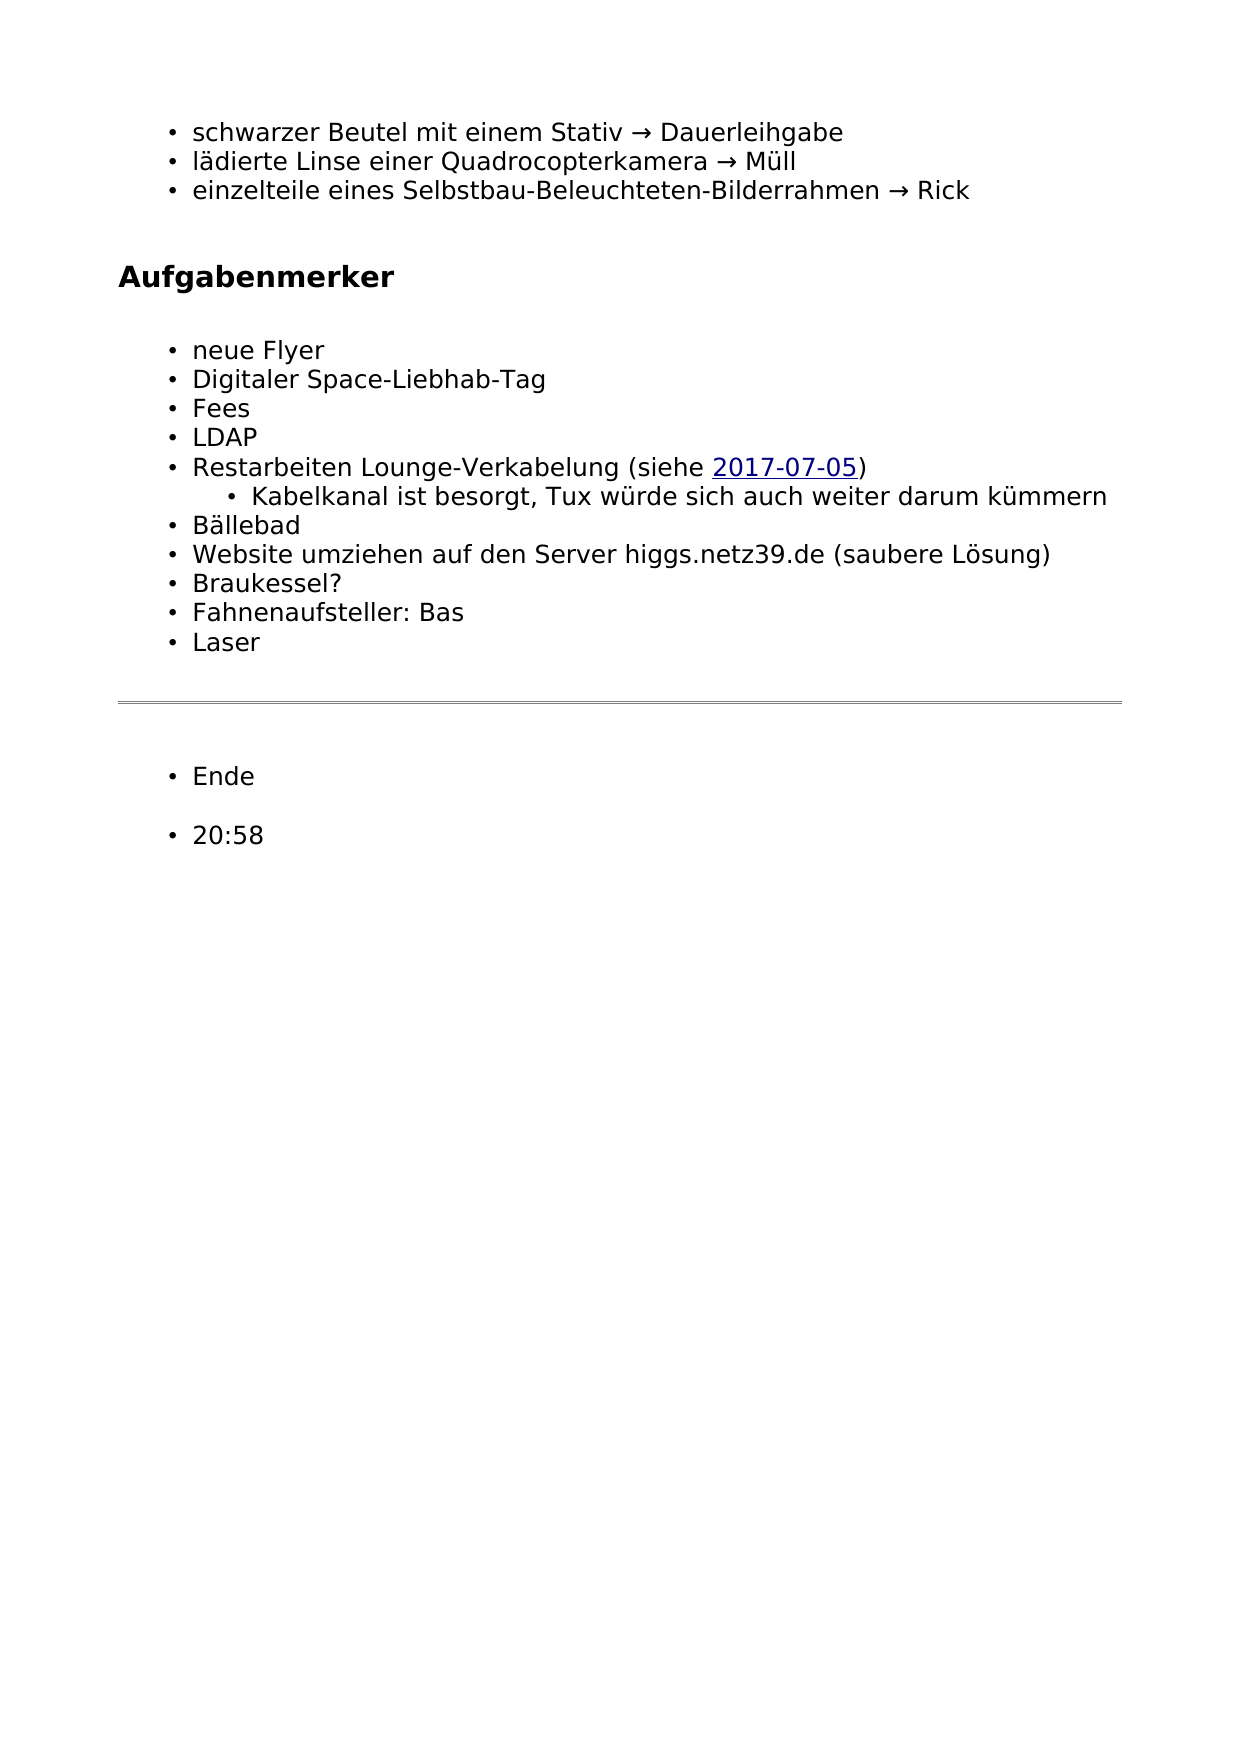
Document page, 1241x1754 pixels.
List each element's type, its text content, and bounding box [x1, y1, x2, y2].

list Fahnenaufsteller: Bas [177, 598, 1122, 628]
list Website umziehen auf den Server higgs.netz39.de (saubere Lösung) [177, 540, 1122, 569]
list 20:58 [177, 821, 1122, 850]
list einzelteile eines Selbstbau-Beleuchteten-Bilderrahmen → Rick [177, 176, 1122, 206]
list Laser [177, 628, 1122, 657]
list Bällebad [177, 511, 1122, 540]
list lädierte Linse einer Quadrocopterkamera → Müll [177, 147, 1122, 176]
list Restarbeiten Lounge-Verkabelung (siehe 2017-07-05) [177, 453, 1122, 482]
list Fees [177, 394, 1122, 423]
list neue Flyer [177, 336, 1122, 365]
list Digitaler Space-Liebhab-Tag [177, 365, 1122, 394]
list Ende [177, 762, 1122, 791]
list Kabelkanal ist besorgt, Tux würde sich auch weiter darum kümmern [236, 482, 1122, 511]
subtitle Aufgabenmerker [118, 260, 1122, 294]
list LDAP [177, 423, 1122, 453]
list Braukessel? [177, 569, 1122, 598]
list schwarzer Beutel mit einem Stativ → Dauerleihgabe [177, 118, 1122, 147]
